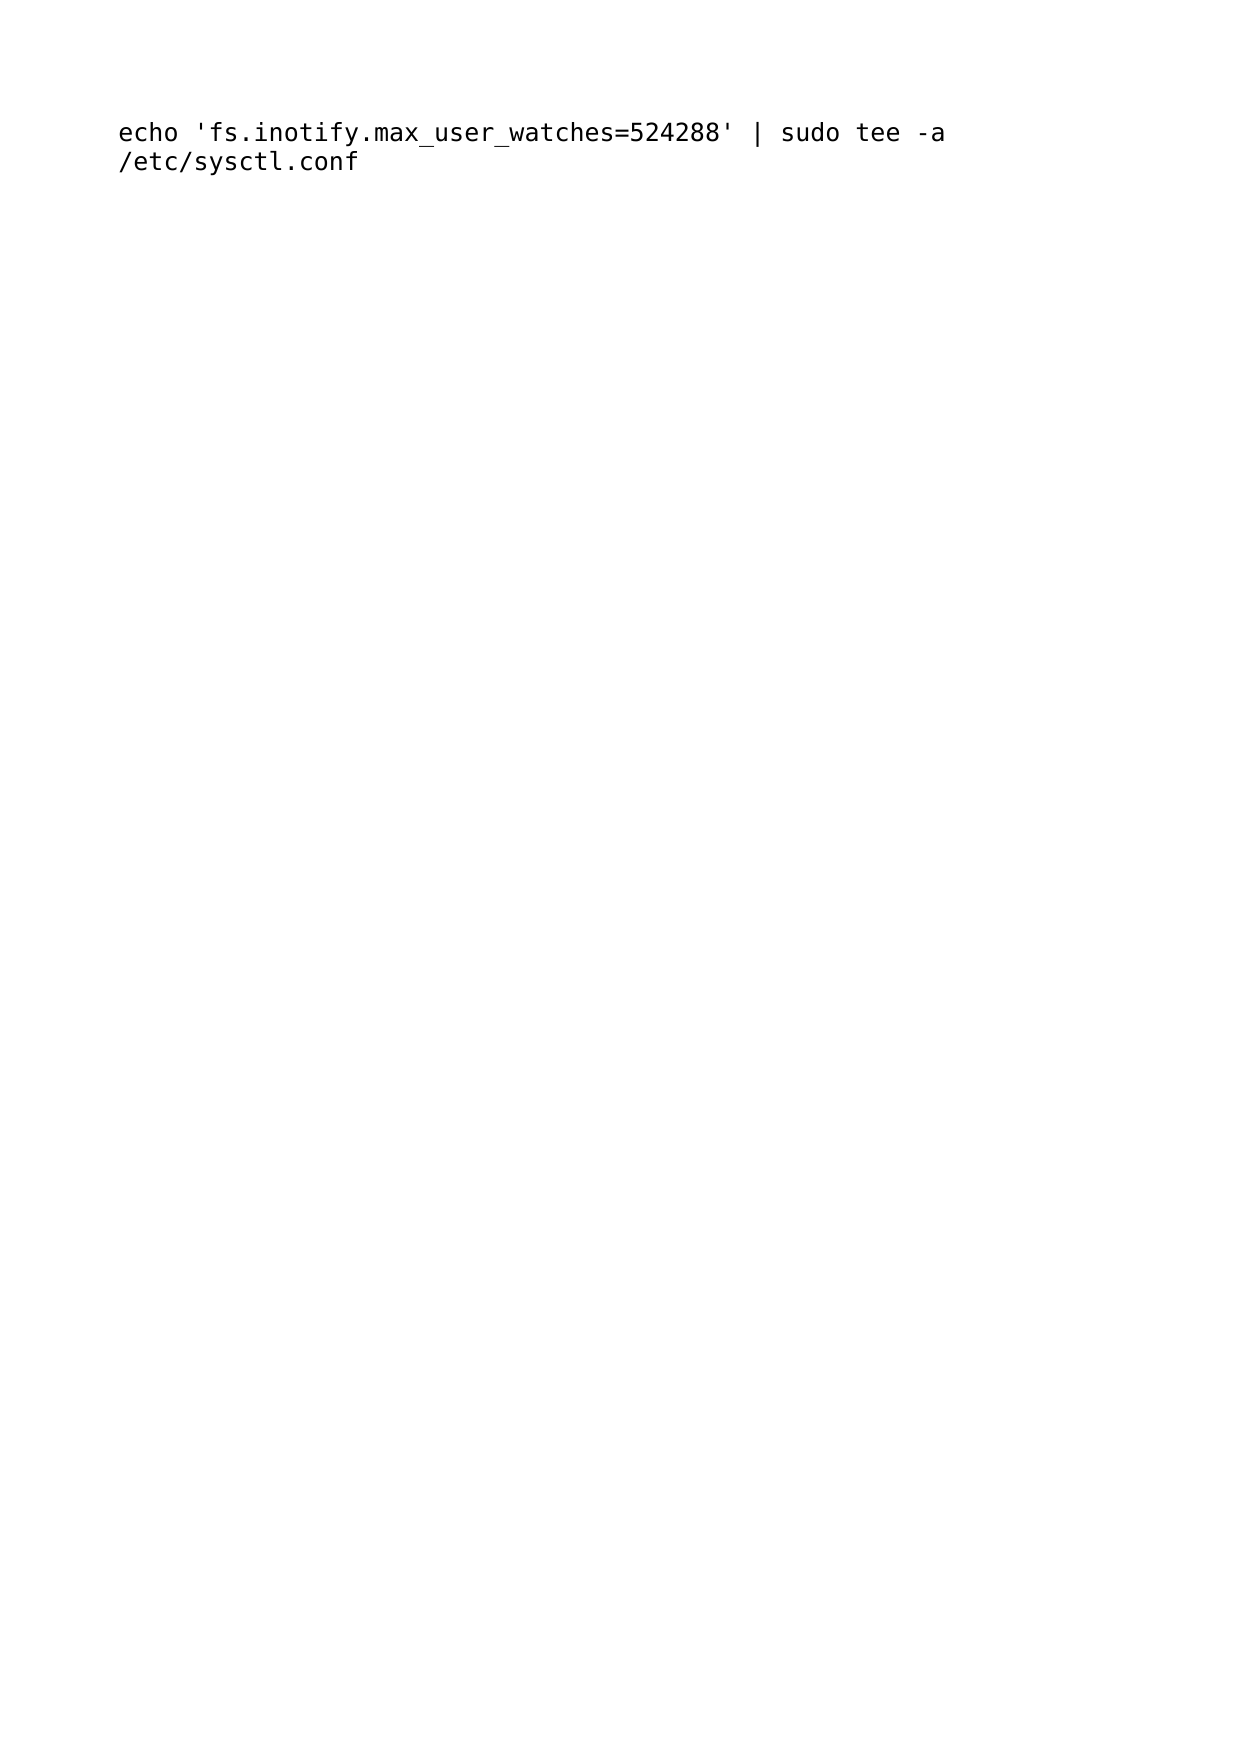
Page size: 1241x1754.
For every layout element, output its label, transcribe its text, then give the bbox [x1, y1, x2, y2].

text echo 'fs.inotify.max_user_watches=524288' | sudo tee -a /etc/sysctl.conf [118, 118, 1122, 176]
